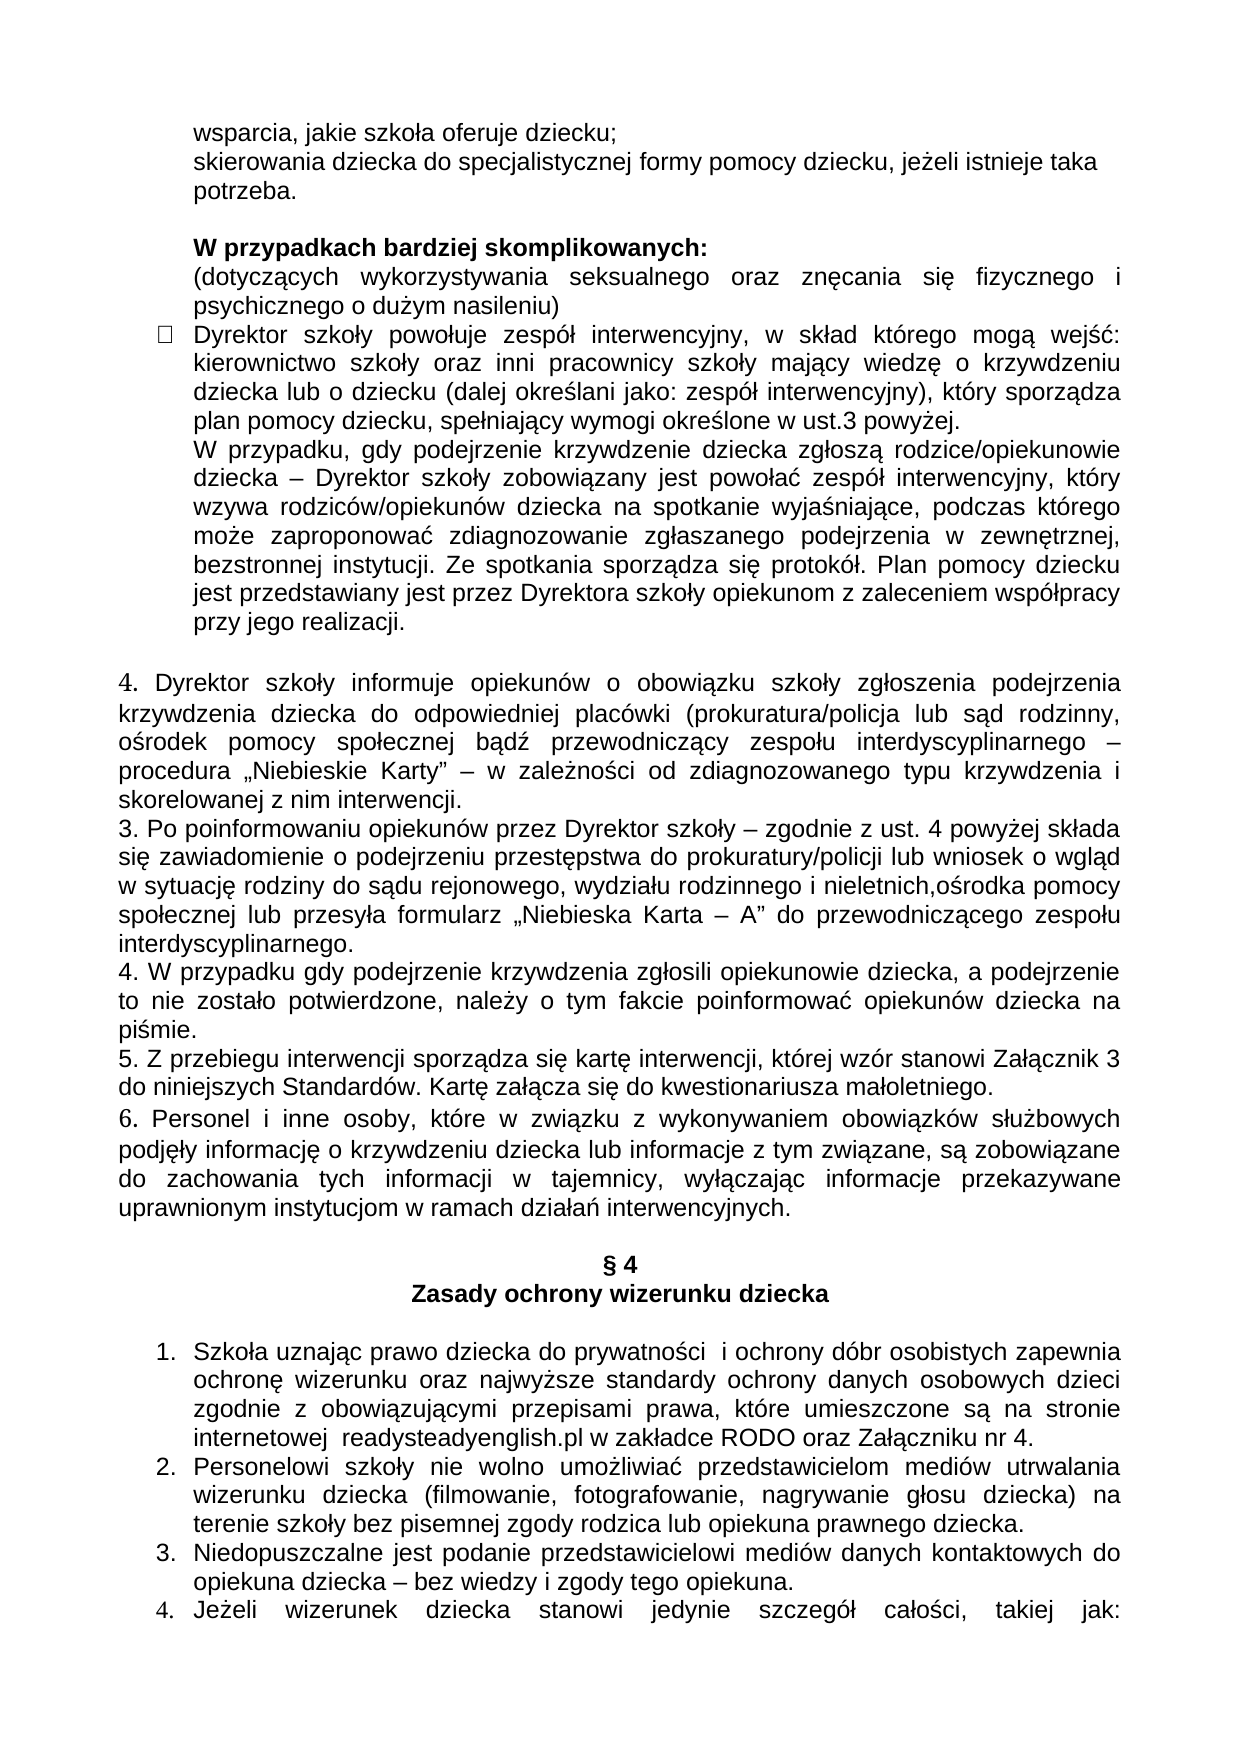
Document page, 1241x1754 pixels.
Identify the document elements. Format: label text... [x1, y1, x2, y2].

text W przypadku, gdy podejrzenie krzywdzenie dziecka zgłoszą rodzice/opiekunowie dziecka – Dyrektor szkoły zobowiązany jest powołać zespół interwencyjny, który wzywa rodziców/opiekunów dziecka na spotkanie wyjaśniające, podczas którego może zaproponować zdiagnozowanie zgłaszanego podejrzenia w zewnętrznej, bezstronnej instytucji. Ze spotkania sporządza się protokół. Plan pomocy dziecku jest przedstawiany jest przez Dyrektora szkoły opiekunom z zaleceniem współpracy przy jego realizacji. [193, 434, 1122, 636]
list skierowania dziecka do specjalistycznej formy pomocy dziecku, jeżeli istnieje taka potrzeba. [156, 147, 1122, 204]
list Personelowi szkoły nie wolno umożliwiać przedstawicielom mediów utrwalania wizerunku dziecka (filmowanie, fotografowanie, nagrywanie głosu dziecka) na terenie szkoły bez pisemnej zgody rodzica lub opiekuna prawnego dziecka. [156, 1451, 1122, 1538]
list Niedopuszczalne jest podanie przedstawicielowi mediów danych kontaktowych do opiekuna dziecka – bez wiedzy i zgody tego opiekuna. [156, 1538, 1122, 1595]
list Szkoła uznając prawo dziecka do prywatności i ochrony dóbr osobistych zapewnia ochronę wizerunku oraz najwyższe standardy ochrony danych osobowych dzieci zgodnie z obowiązującymi przepisami prawa, które umieszczone są na stronie internetowej readysteadyenglish.pl w zakładce RODO oraz Załączniku nr 4. [156, 1336, 1122, 1451]
text Zasady ochrony wizerunku dziecka [118, 1279, 1122, 1308]
list Dyrektor szkoły powołuje zespół interwencyjny, w skład którego mogą wejść: kierownictwo szkoły oraz inni pracownicy szkoły mający wiedzę o krzywdzeniu dziecka lub o dziecku (dalej określani jako: zespół interwencyjny), który sporządza plan pomocy dziecku, spełniający wymogi określone w ust.3 powyżej. [156, 319, 1122, 434]
list Jeżeli wizerunek dziecka stanowi jedynie szczegół całości, takiej jak: [156, 1595, 1122, 1624]
text 4. Dyrektor szkoły informuje opiekunów o obowiązku szkoły zgłoszenia podejrzenia krzywdzenia dziecka do odpowiedniej placówki (prokuratura/policja lub sąd rodzinny, ośrodek pomocy społecznej bądź przewodniczący zespołu interdyscyplinarnego – procedura „Niebieskie Karty” – w zależności od zdiagnozowanego typu krzywdzenia i skorelowanej z nim interwencji. [118, 664, 1122, 814]
text (dotyczących wykorzystywania seksualnego oraz znęcania się fizycznego i psychicznego o dużym nasileniu) [193, 262, 1122, 319]
text 5. Z przebiegu interwencji sporządza się kartę interwencji, której wzór stanowi Załącznik 3 do niniejszych Standardów. Kartę załącza się do kwestionariusza małoletniego. [118, 1044, 1122, 1101]
text § 4 [118, 1250, 1122, 1279]
text 3. Po poinformowaniu opiekunów przez Dyrektor szkoły – zgodnie z ust. 4 powyżej składa się zawiadomienie o podejrzeniu przestępstwa do prokuratury/policji lub wniosek o wgląd w sytuację rodziny do sądu rejonowego, wydziału rodzinnego i nieletnich,ośrodka pomocy społecznej lub przesyła formularz „Niebieska Karta – A” do przewodniczącego zespołu interdyscyplinarnego. [118, 814, 1122, 957]
text 6. Personel i inne osoby, które w związku z wykonywaniem obowiązków służbowych podjęły informację o krzywdzeniu dziecka lub informacje z tym związane, są zobowiązane do zachowania tych informacji w tajemnicy, wyłączając informacje przekazywane uprawnionym instytucjom w ramach działań interwencyjnych. [118, 1101, 1122, 1221]
text W przypadkach bardziej skomplikowanych: [193, 233, 1122, 262]
text 4. W przypadku gdy podejrzenie krzywdzenia zgłosili opiekunowie dziecka, a podejrzenie to nie zostało potwierdzone, należy o tym fakcie poinformować opiekunów dziecka na piśmie. [118, 957, 1122, 1044]
list wsparcia, jakie szkoła oferuje dziecku; [156, 118, 1122, 147]
